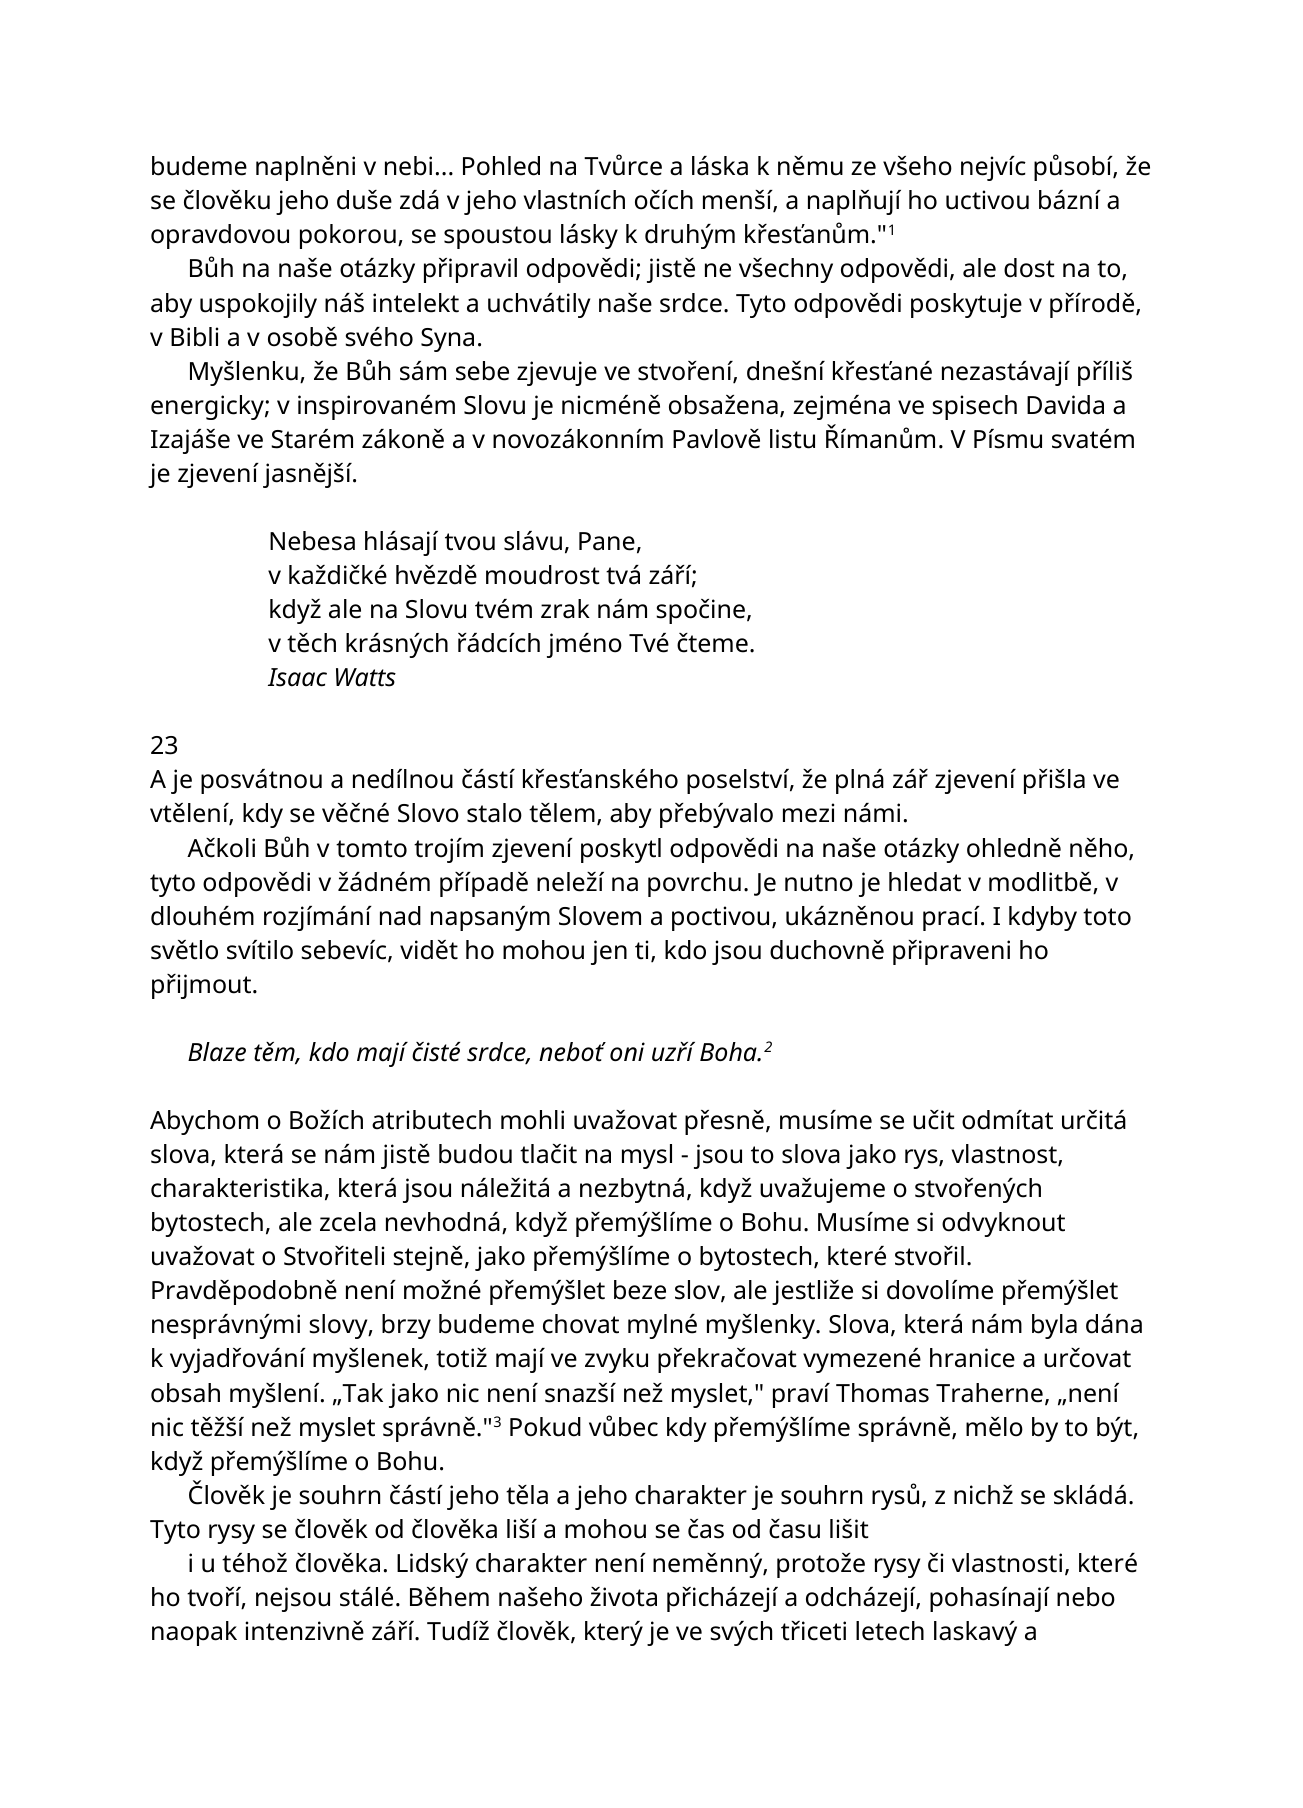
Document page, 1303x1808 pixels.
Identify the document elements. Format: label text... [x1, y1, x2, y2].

text Nebesa hlásají tvou slávu, Pane, [268, 524, 1152, 558]
text v těch krásných řádcích jméno Tvé čteme. [268, 626, 1152, 660]
text A je posvátnou a nedílnou částí křesťanského poselství, že plná zář zjevení přišla ve vtělení, kdy se věčné Slovo stalo tělem, aby přebývalo mezi námi. [150, 762, 1152, 830]
text Bůh na naše otázky připravil odpovědi; jistě ne všechny odpovědi, ale dost na to, aby uspokojily náš intelekt a uchvátily naše srdce. Tyto odpovědi poskytuje v přírodě, v Bibli a v osobě svého Syna. [150, 251, 1152, 353]
text Myšlenku, že Bůh sám sebe zjevuje ve stvoření, dnešní křesťané nezastávají příliš energicky; v inspirovaném Slovu je nicméně obsažena, zejména ve spisech Davida a Izajáše ve Starém zákoně a v novozákonním Pavlově listu Římanům. V Písmu svatém je zjevení jasnější. [150, 353, 1152, 489]
text 23 [150, 728, 1152, 762]
text když ale na Slovu tvém zrak nám spočine, [268, 592, 1152, 626]
text Blaze těm, kdo mají čisté srdce, neboť oni uzří Boha.2 [150, 1034, 1152, 1069]
text Člověk je souhrn částí jeho těla a jeho charakter je souhrn rysů, z nichž se skládá. Tyto rysy se člověk od člověka liší a mohou se čas od času lišit [150, 1477, 1152, 1546]
text Abychom o Božích atributech mohli uvažovat přesně, musíme se učit odmítat určitá slova, která se nám jistě budou tlačit na mysl - jsou to slova jako rys, vlastnost, charakteristika, která jsou náležitá a nezbytná, když uvažujeme o stvořených bytostech, ale zcela nevhodná, když přemýšlíme o Bohu. Musíme si odvyknout uvažovat o Stvořiteli stejně, jako přemýšlíme o bytostech, které stvořil. Pravděpodobně není možné přemýšlet beze slov, ale jestliže si dovolíme přemýšlet nesprávnými slovy, brzy budeme chovat mylné myšlenky. Slova, která nám byla dána k vyjadřování myšlenek, totiž mají ve zvyku překračovat vymezené hranice a určovat obsah myšlení. „Tak jako nic není snazší než myslet," praví Thomas Traherne, „není nic těžší než myslet správně."3 Pokud vůbec kdy přemýšlíme správně, mělo by to být, když přemýšlíme o Bohu. [150, 1103, 1152, 1477]
text budeme naplněni v nebi... Pohled na Tvůrce a láska k němu ze všeho nejvíc působí, že se člověku jeho duše zdá v jeho vlastních očích menší, a naplňují ho uctivou bázní a opravdovou pokorou, se spoustou lásky k druhým křesťanům."1 [150, 149, 1152, 251]
text Isaac Watts [268, 660, 1152, 694]
text i u téhož člověka. Lidský charakter není neměnný, protože rysy či vlastnosti, které ho tvoří, nejsou stálé. Během našeho života přicházejí a odcházejí, pohasínají nebo naopak intenzivně září. Tudíž člověk, který je ve svých třiceti letech laskavý a [150, 1546, 1152, 1648]
text v každičké hvězdě moudrost tvá září; [268, 558, 1152, 592]
text Ačkoli Bůh v tomto trojím zjevení poskytl odpovědi na naše otázky ohledně něho, tyto odpovědi v žádném případě neleží na povrchu. Je nutno je hledat v modlitbě, v dlouhém rozjímání nad napsaným Slovem a poctivou, ukázněnou prací. I kdyby toto světlo svítilo sebevíc, vidět ho mohou jen ti, kdo jsou duchovně připraveni ho přijmout. [150, 830, 1152, 1001]
